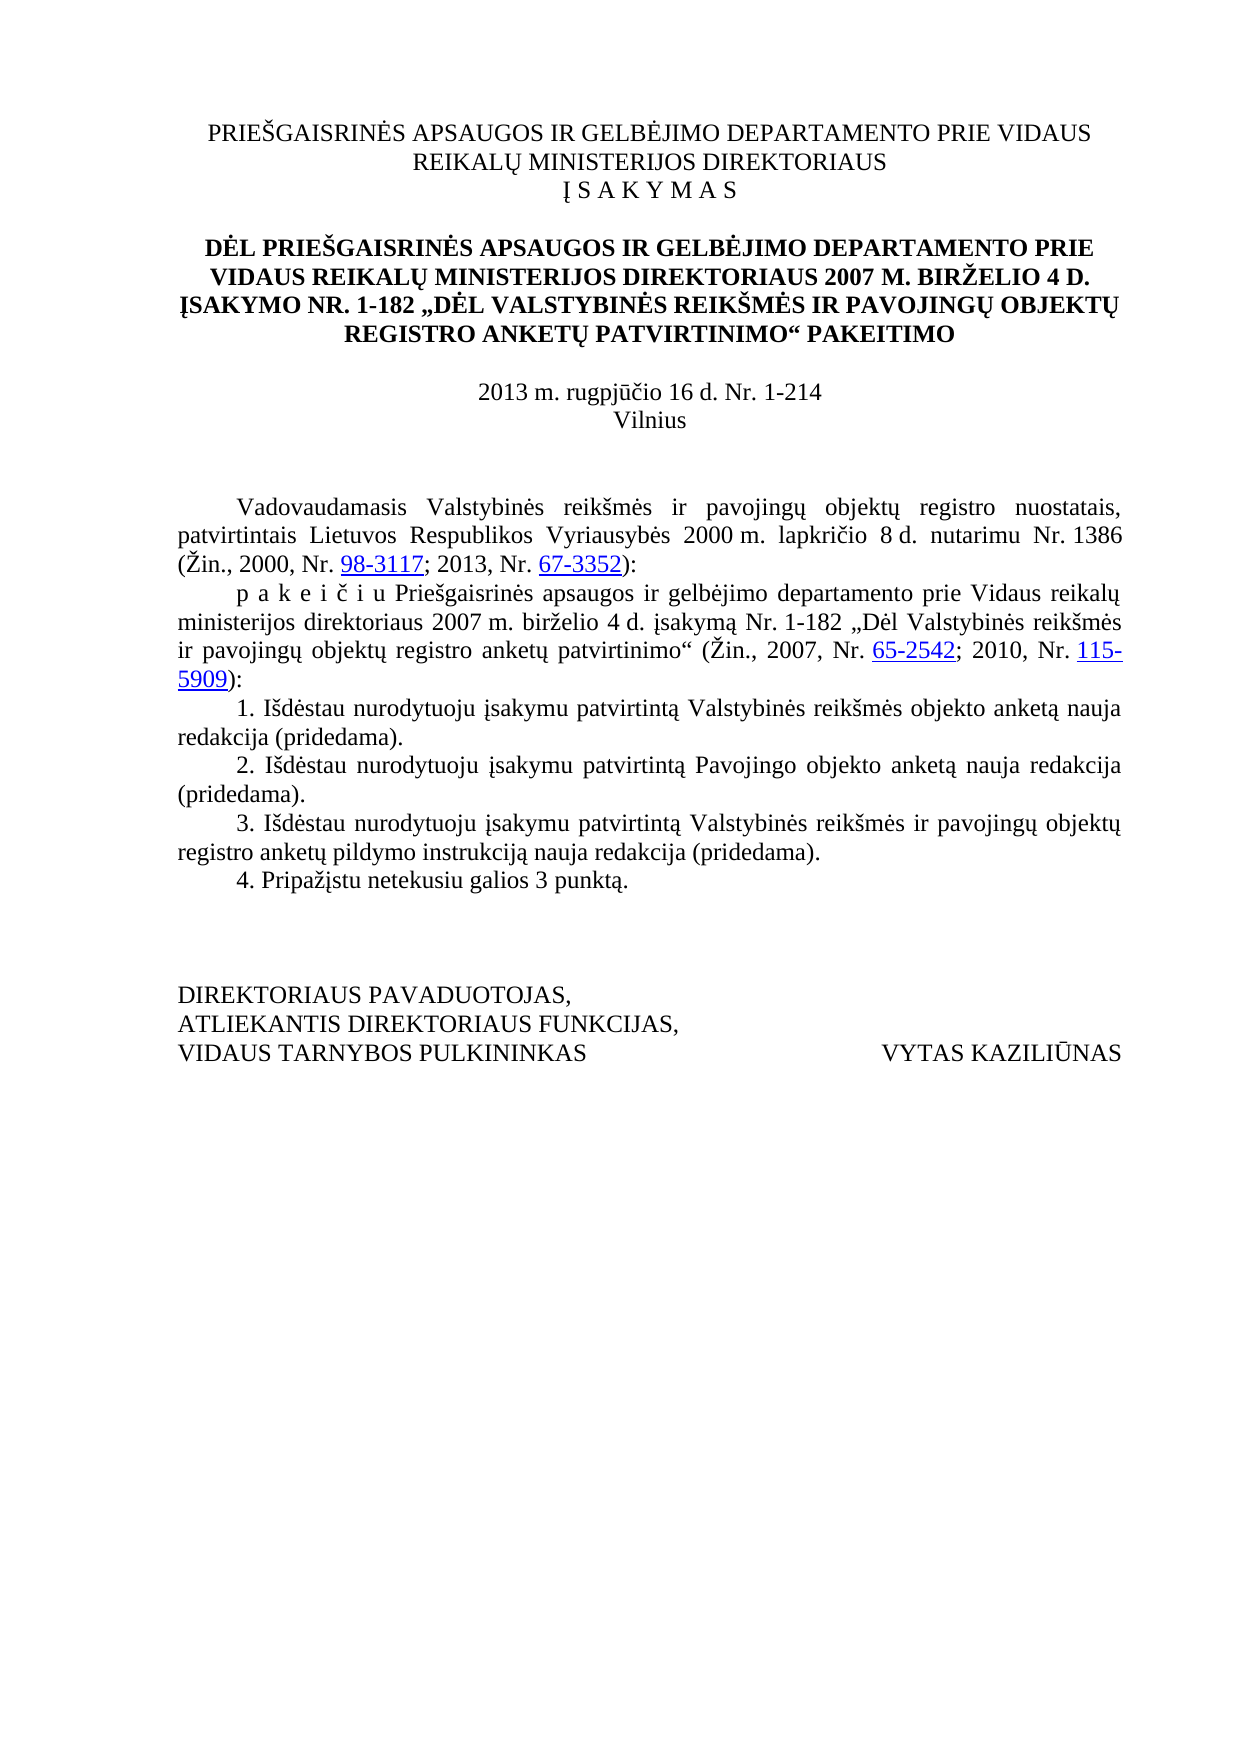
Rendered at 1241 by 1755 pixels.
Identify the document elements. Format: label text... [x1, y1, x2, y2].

text Į S A K Y M A S [177, 176, 1122, 204]
text DĖL PRIEŠGAISRINĖS APSAUGOS IR GELBĖJIMO DEPARTAMENTO PRIE VIDAUS REIKALŲ MINISTERIJOS DIREKTORIAUS 2007 M. BIRŽELIO 4 D. ĮSAKYMO Nr. 1-182 „DĖL VALSTYBINĖS REIKŠMĖS IR PAVOJINGŲ OBJEKTŲ REGISTRO ANKETŲ PATVIRTINIMO“ PAKEITIMO [177, 233, 1122, 348]
text 4. Pripažįstu netekusiu galios 3 punktą. [177, 866, 1122, 894]
text atliekantis direktoriaus funkcijas, [177, 1009, 1122, 1038]
text 2. Išdėstau nurodytuoju įsakymu patvirtintą Pavojingo objekto anketą nauja redakcija (pridedama). [177, 751, 1122, 808]
text PRIEŠGAISRINĖS APSAUGOS IR GELBĖJIMO DEPARTAMENTO PRIE VIDAUS REIKALŲ MINISTERIJOS DIREKTORIAUS [177, 118, 1122, 176]
text Vadovaudamasis Valstybinės reikšmės ir pavojingų objektų registro nuostatais, patvirtintais Lietuvos Respublikos Vyriausybės 2000 m. lapkričio 8 d. nutarimu Nr. 1386 (Žin., 2000, Nr. 98-3117; 2013, Nr. 67-3352): [177, 492, 1122, 578]
text 2013 m. rugpjūčio 16 d. Nr. 1-214 [177, 377, 1122, 406]
text Vilnius [177, 406, 1122, 434]
text Direktoriaus pavaduotojas, [177, 981, 1122, 1009]
text 1. Išdėstau nurodytuoju įsakymu patvirtintą Valstybinės reikšmės objekto anketą nauja redakcija (pridedama). [177, 693, 1122, 751]
text vidaus tarnybos pulkininkas Vytas Kaziliūnas [177, 1038, 1122, 1067]
text p a k e i č i u Priešgaisrinės apsaugos ir gelbėjimo departamento prie Vidaus reikalų ministerijos direktoriaus 2007 m. birželio 4 d. įsakymą Nr. 1-182 „Dėl Valstybinės reikšmės ir pavojingų objektų registro anketų patvirtinimo“ (Žin., 2007, Nr. 65-2542; 2010, Nr. 115-5909): [177, 578, 1122, 693]
text 3. Išdėstau nurodytuoju įsakymu patvirtintą Valstybinės reikšmės ir pavojingų objektų registro anketų pildymo instrukciją nauja redakcija (pridedama). [177, 808, 1122, 866]
